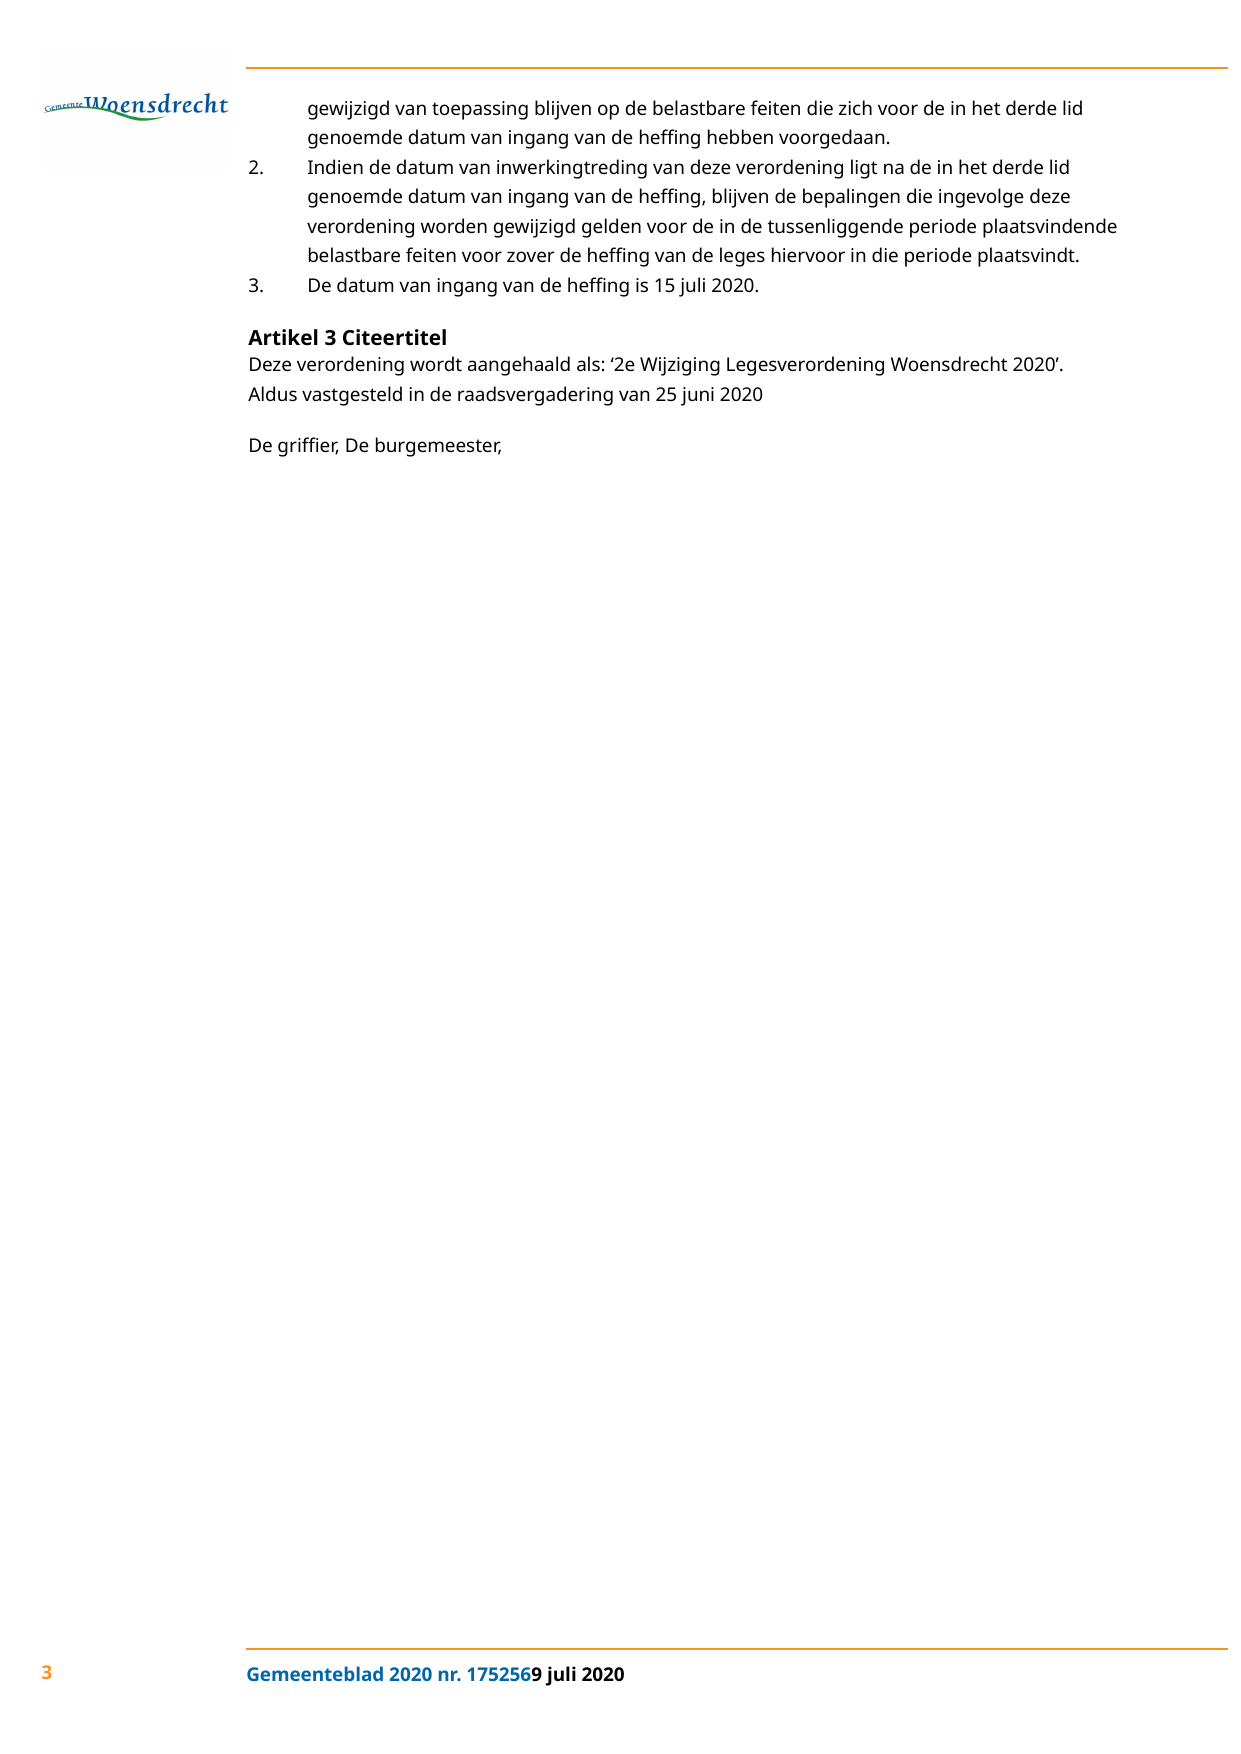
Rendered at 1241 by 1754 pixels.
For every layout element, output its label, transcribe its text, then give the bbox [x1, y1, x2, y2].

picture [41, 47, 231, 172]
list Indien de datum van inwerkingtreding van deze verordening ligt na de in het derde lid genoemde datum van ingang van de heffing, blijven de bepalingen die ingevolge deze verordening worden gewijzigd gelden voor de in de tussenliggende periode plaatsvindende belastbare feiten voor zover de heffing van de leges hiervoor in die periode plaatsvindt. [248, 154, 1152, 268]
text Aldus vastgesteld in de raadsvergadering van 25 juni 2020 [248, 381, 1152, 406]
list gewijzigd van toepassing blijven op de belastbare feiten die zich voor de in het derde lid genoemde datum van ingang van de heffing hebben voorgedaan. [248, 95, 1152, 150]
text De griffier, De burgemeester, [248, 432, 1152, 458]
text Deze verordening wordt aangehaald als: ‘2e Wijziging Legesverordening Woensdrecht 2020’. [248, 351, 1152, 377]
list De datum van ingang van de heffing is 15 juli 2020. [248, 272, 1152, 298]
text Artikel 3 Citeertitel [248, 323, 1152, 351]
